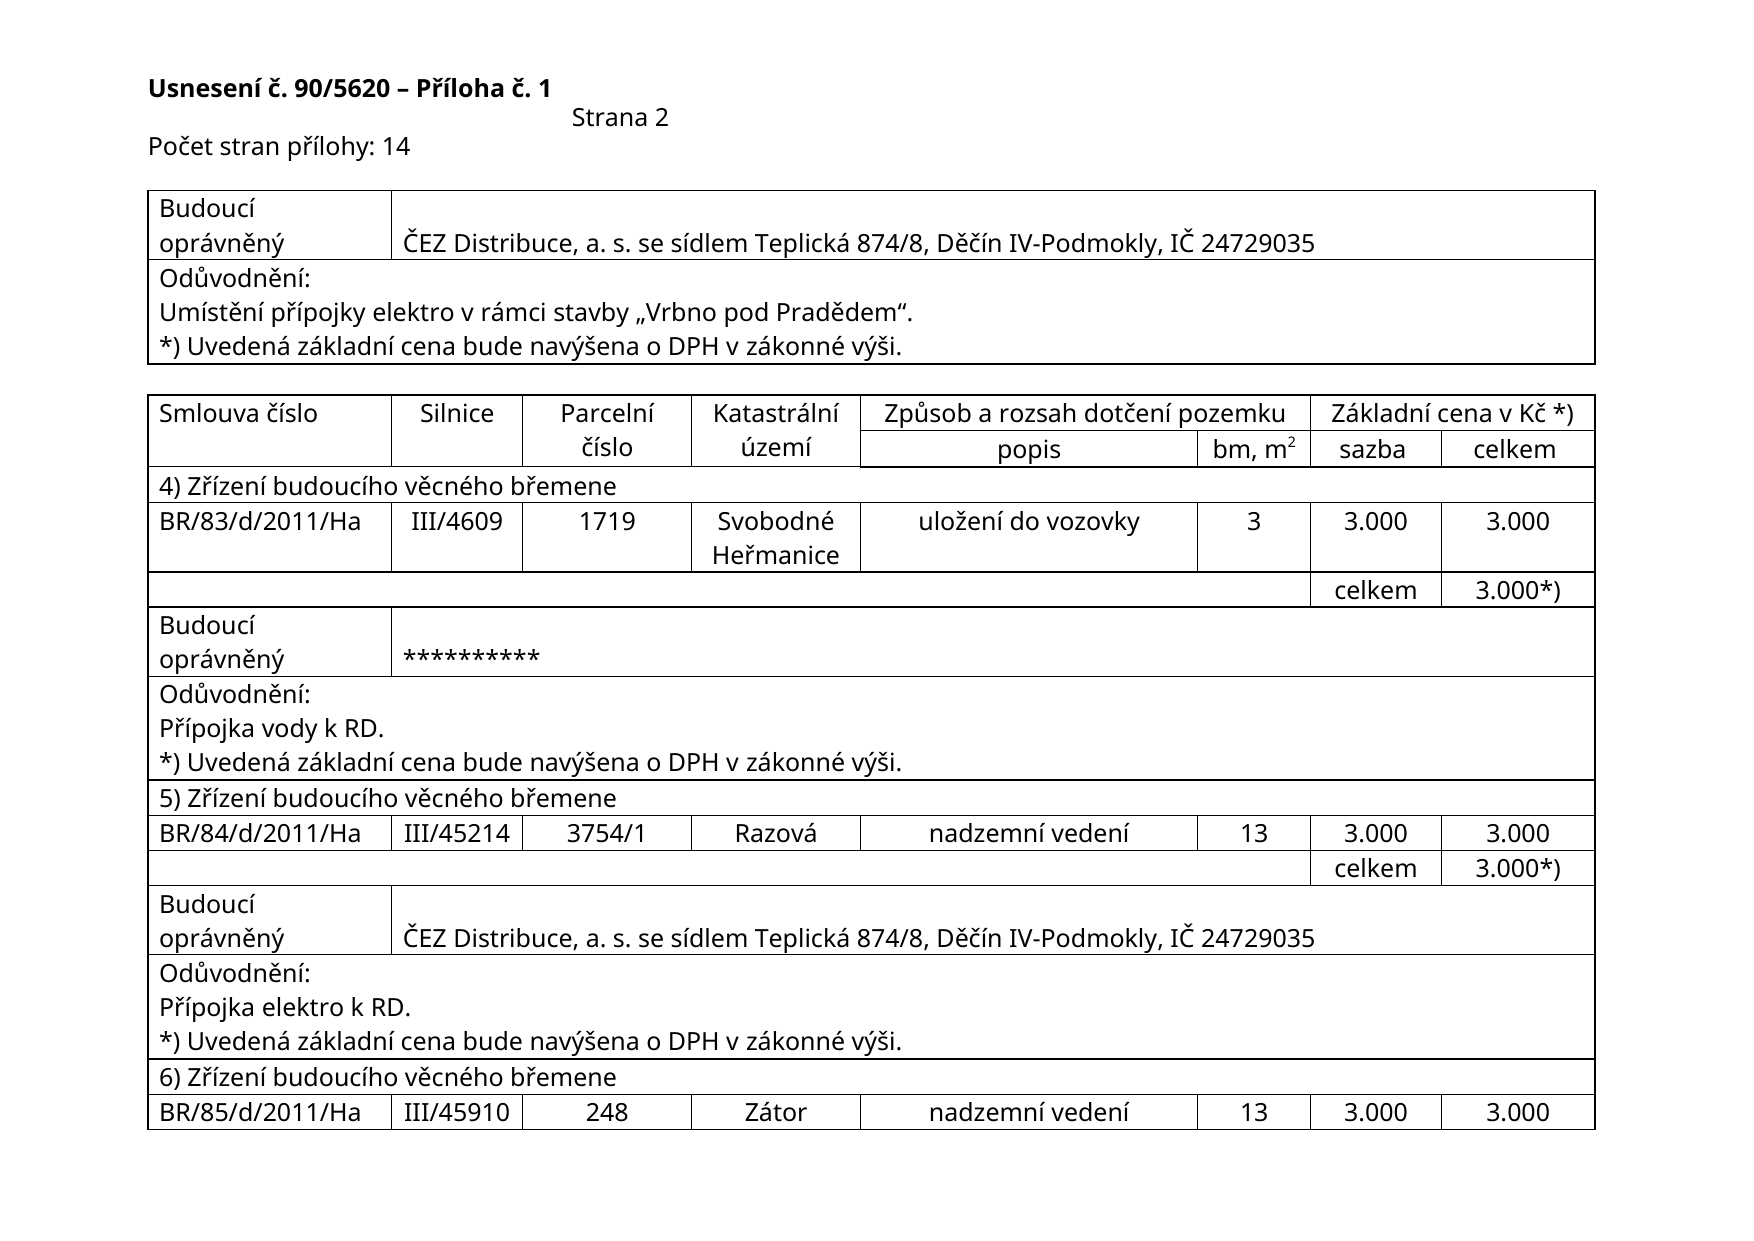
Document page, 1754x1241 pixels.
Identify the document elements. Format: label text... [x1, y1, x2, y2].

table_header Způsob a rozsah dotčení pozemku [861, 396, 1310, 430]
table_cell III/4609 [392, 503, 522, 571]
table_cell bm, m2 [1198, 431, 1310, 466]
table_cell 1719 [523, 503, 691, 571]
table_header Silnice [392, 396, 522, 466]
table_cell BR/83/d/2011/Ha [149, 503, 391, 571]
table_cell uložení do vozovky [861, 503, 1197, 571]
table_cell 3 [1198, 503, 1310, 571]
table_cell sazba [1311, 431, 1441, 466]
table_cell 248 [523, 1095, 691, 1129]
table_header Parcelní číslo [523, 396, 691, 466]
table_cell 3.000*) [1442, 851, 1594, 885]
table_cell 6) Zřízení budoucího věcného břemene [149, 1060, 1594, 1094]
table_cell nadzemní vedení [861, 1095, 1197, 1129]
table_cell Razová [692, 816, 860, 850]
table_cell 3.000 [1442, 816, 1594, 850]
table_cell Budoucí oprávněný [149, 886, 391, 954]
table_cell III/45910 [392, 1095, 522, 1129]
table_header Základní cena v Kč *) [1311, 396, 1594, 430]
table_cell 3.000 [1311, 503, 1441, 571]
table_cell 13 [1198, 1095, 1310, 1129]
table_cell ČEZ Distribuce, a. s. se sídlem Teplická 874/8, Děčín IV-Podmokly, IČ 24729035 [392, 886, 1594, 954]
table_cell nadzemní vedení [861, 816, 1197, 850]
table_cell 5) Zřízení budoucího věcného břemene [149, 781, 1594, 815]
table_cell [149, 573, 1310, 606]
table_cell 3.000 [1311, 816, 1441, 850]
table_cell BR/85/d/2011/Ha [149, 1095, 391, 1129]
table_cell celkem [1311, 851, 1441, 885]
table_cell ČEZ Distribuce, a. s. se sídlem Teplická 874/8, Děčín IV-Podmokly, IČ 24729035 [392, 191, 1594, 259]
table_cell celkem [1311, 573, 1441, 606]
table_header Smlouva číslo [149, 396, 391, 466]
table_cell 3.000 [1442, 503, 1594, 571]
table_cell ********** [392, 608, 1594, 676]
table_cell Odůvodnění: Umístění přípojky elektro v rámci stavby „Vrbno pod Pradědem“. *) Uvedená základní cena bude navýšena o DPH v zákonné výši. [149, 260, 1594, 362]
table_cell popis [861, 431, 1197, 466]
table_cell Svobodné Heřmanice [692, 503, 860, 571]
table_cell 3754/1 [523, 816, 691, 850]
table_cell Budoucí oprávněný [149, 191, 391, 259]
table_cell Zátor [692, 1095, 860, 1129]
table_cell Odůvodnění: Přípojka elektro k RD. *) Uvedená základní cena bude navýšena o DPH v zákonné výši. [149, 955, 1594, 1058]
table_cell 4) Zřízení budoucího věcného břemene [149, 467, 1594, 502]
table_cell 3.000*) [1442, 573, 1594, 606]
table_cell 3.000 [1442, 1095, 1594, 1129]
table_cell 3.000 [1311, 1095, 1441, 1129]
table_cell Budoucí oprávněný [149, 608, 391, 676]
table_cell Odůvodnění: Přípojka vody k RD. *) Uvedená základní cena bude navýšena o DPH v zákonné výši. [149, 677, 1594, 779]
table_header Katastrální území [692, 396, 860, 466]
table_cell [149, 851, 1310, 885]
table_cell 13 [1198, 816, 1310, 850]
table_cell III/45214 [392, 816, 522, 850]
table_cell BR/84/d/2011/Ha [149, 816, 391, 850]
table_cell celkem [1442, 431, 1594, 466]
